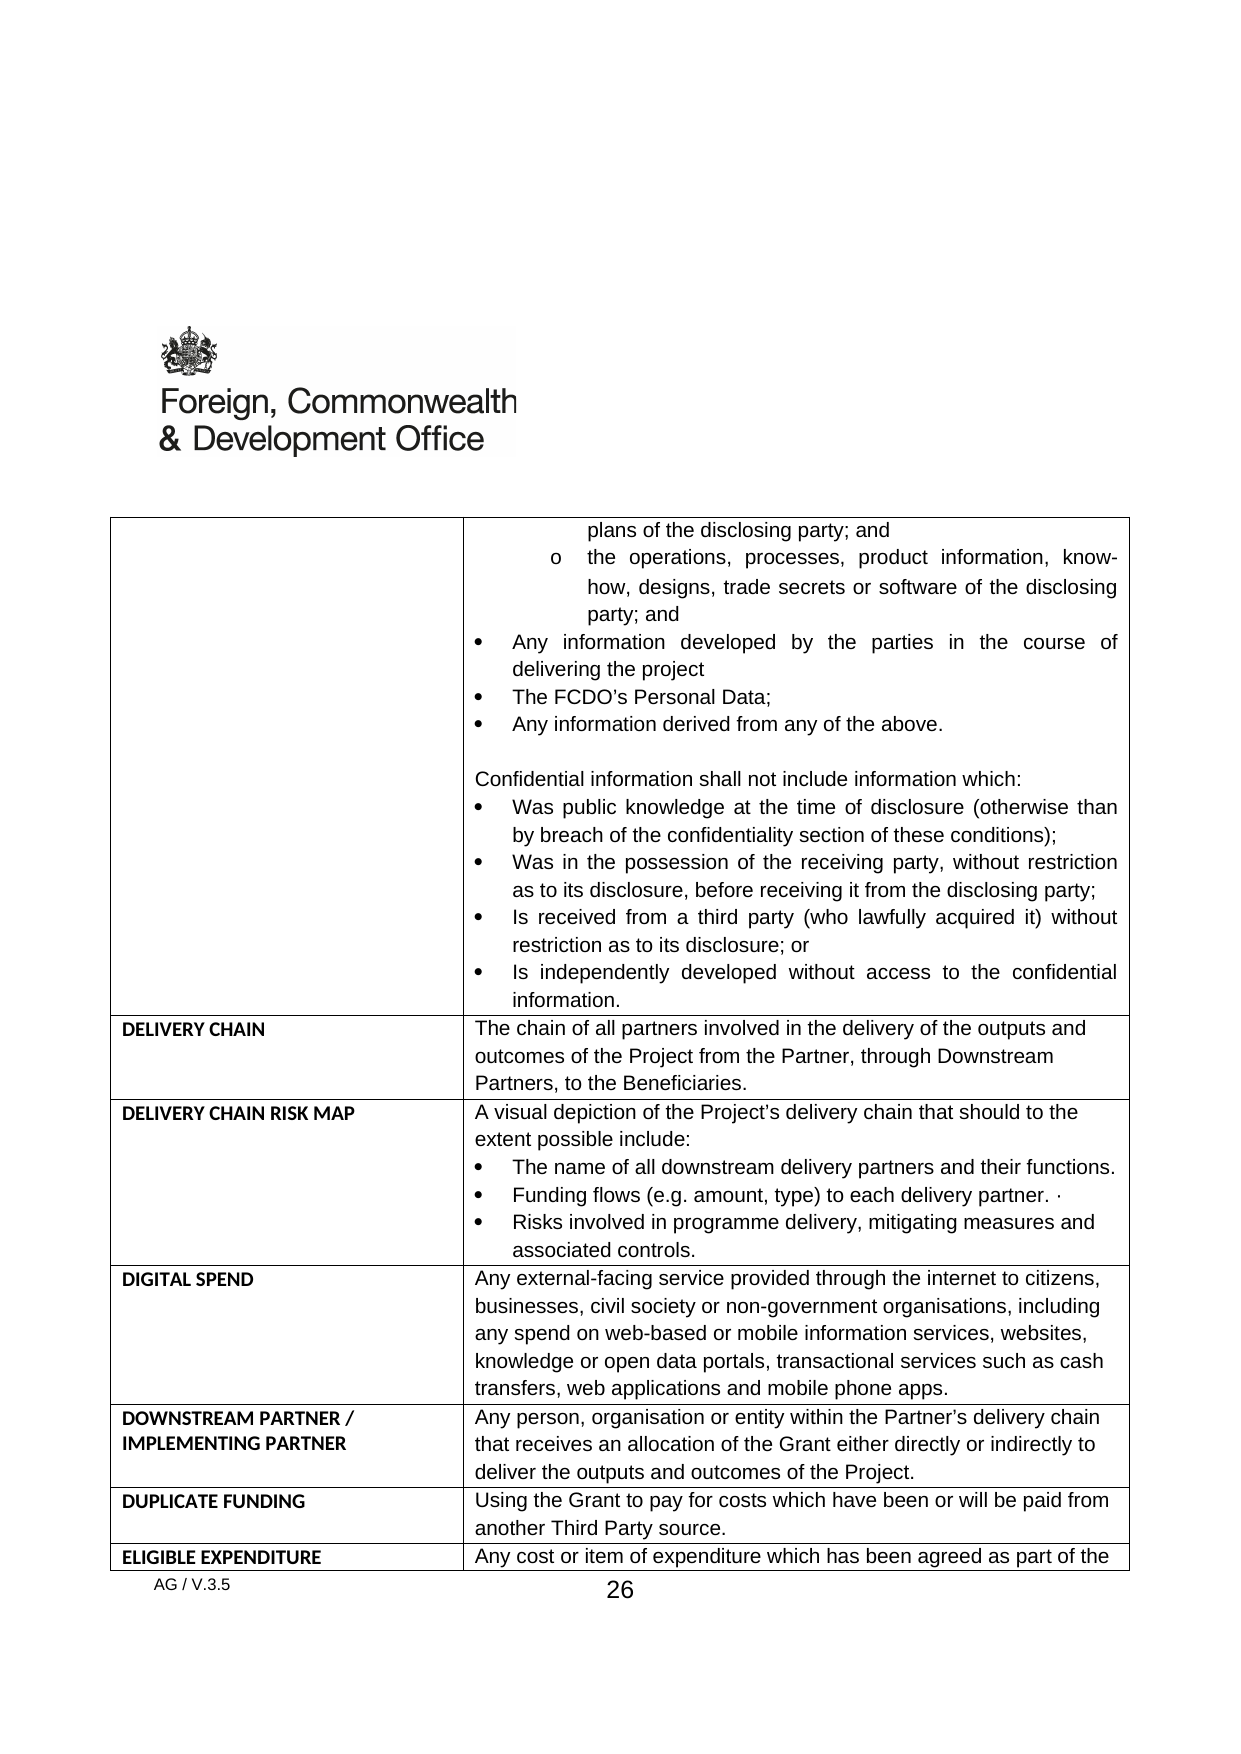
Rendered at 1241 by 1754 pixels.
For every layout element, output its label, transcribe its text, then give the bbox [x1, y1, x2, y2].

table_cell Any external-facing service provided through the internet to citizens, businesses, civil society or non-government organisations, including any spend on web-based or mobile information services, websites, knowledge or open data portals, transactional services such as cash transfers, web applications and mobile phone apps. [464, 1266, 1129, 1404]
table_cell ELIGIBLE EXPENDITURE [111, 1544, 463, 1570]
table_cell DELIVERY CHAIN [111, 1016, 463, 1099]
table_cell Using the Grant to pay for costs which have been or will be paid from another Third Party source. [464, 1488, 1129, 1543]
table_cell Any cost or item of expenditure which has been agreed as part of the [464, 1544, 1129, 1570]
table_cell [111, 518, 463, 1015]
table_cell DELIVERY CHAIN RISK MAP [111, 1100, 463, 1265]
table_cell plans of the disclosing party; and the operations, processes, product information, know-how, designs, trade secrets or software of the disclosing party; and Any information developed by the parties in the course of delivering the project The FCDO’s Personal Data; Any information derived from any of the above. Confidential information shall not include information which: Was public knowledge at the time of disclosure (otherwise than by breach of the confidentiality section of these conditions); Was in the possession of the receiving party, without restriction as to its disclosure, before receiving it from the disclosing party; Is received from a third party (who lawfully acquired it) without restriction as to its disclosure; or Is independently developed without access to the confidential information. [464, 518, 1129, 1015]
table_cell DOWNSTREAM PARTNER / IMPLEMENTING PARTNER [111, 1405, 463, 1487]
table_cell DIGITAL SPEND [111, 1266, 463, 1404]
table_cell DUPLICATE FUNDING [111, 1488, 463, 1543]
table_cell The chain of all partners involved in the delivery of the outputs and outcomes of the Project from the Partner, through Downstream Partners, to the Beneficiaries. [464, 1016, 1129, 1099]
table_cell A visual depiction of the Project’s delivery chain that should to the extent possible include: The name of all downstream delivery partners and their functions. Funding flows (e.g. amount, type) to each delivery partner. · Risks involved in programme delivery, mitigating measures and associated controls. [464, 1100, 1129, 1265]
table_cell Any person, organisation or entity within the Partner’s delivery chain that receives an allocation of the Grant either directly or indirectly to deliver the outputs and outcomes of the Project. [464, 1405, 1129, 1487]
